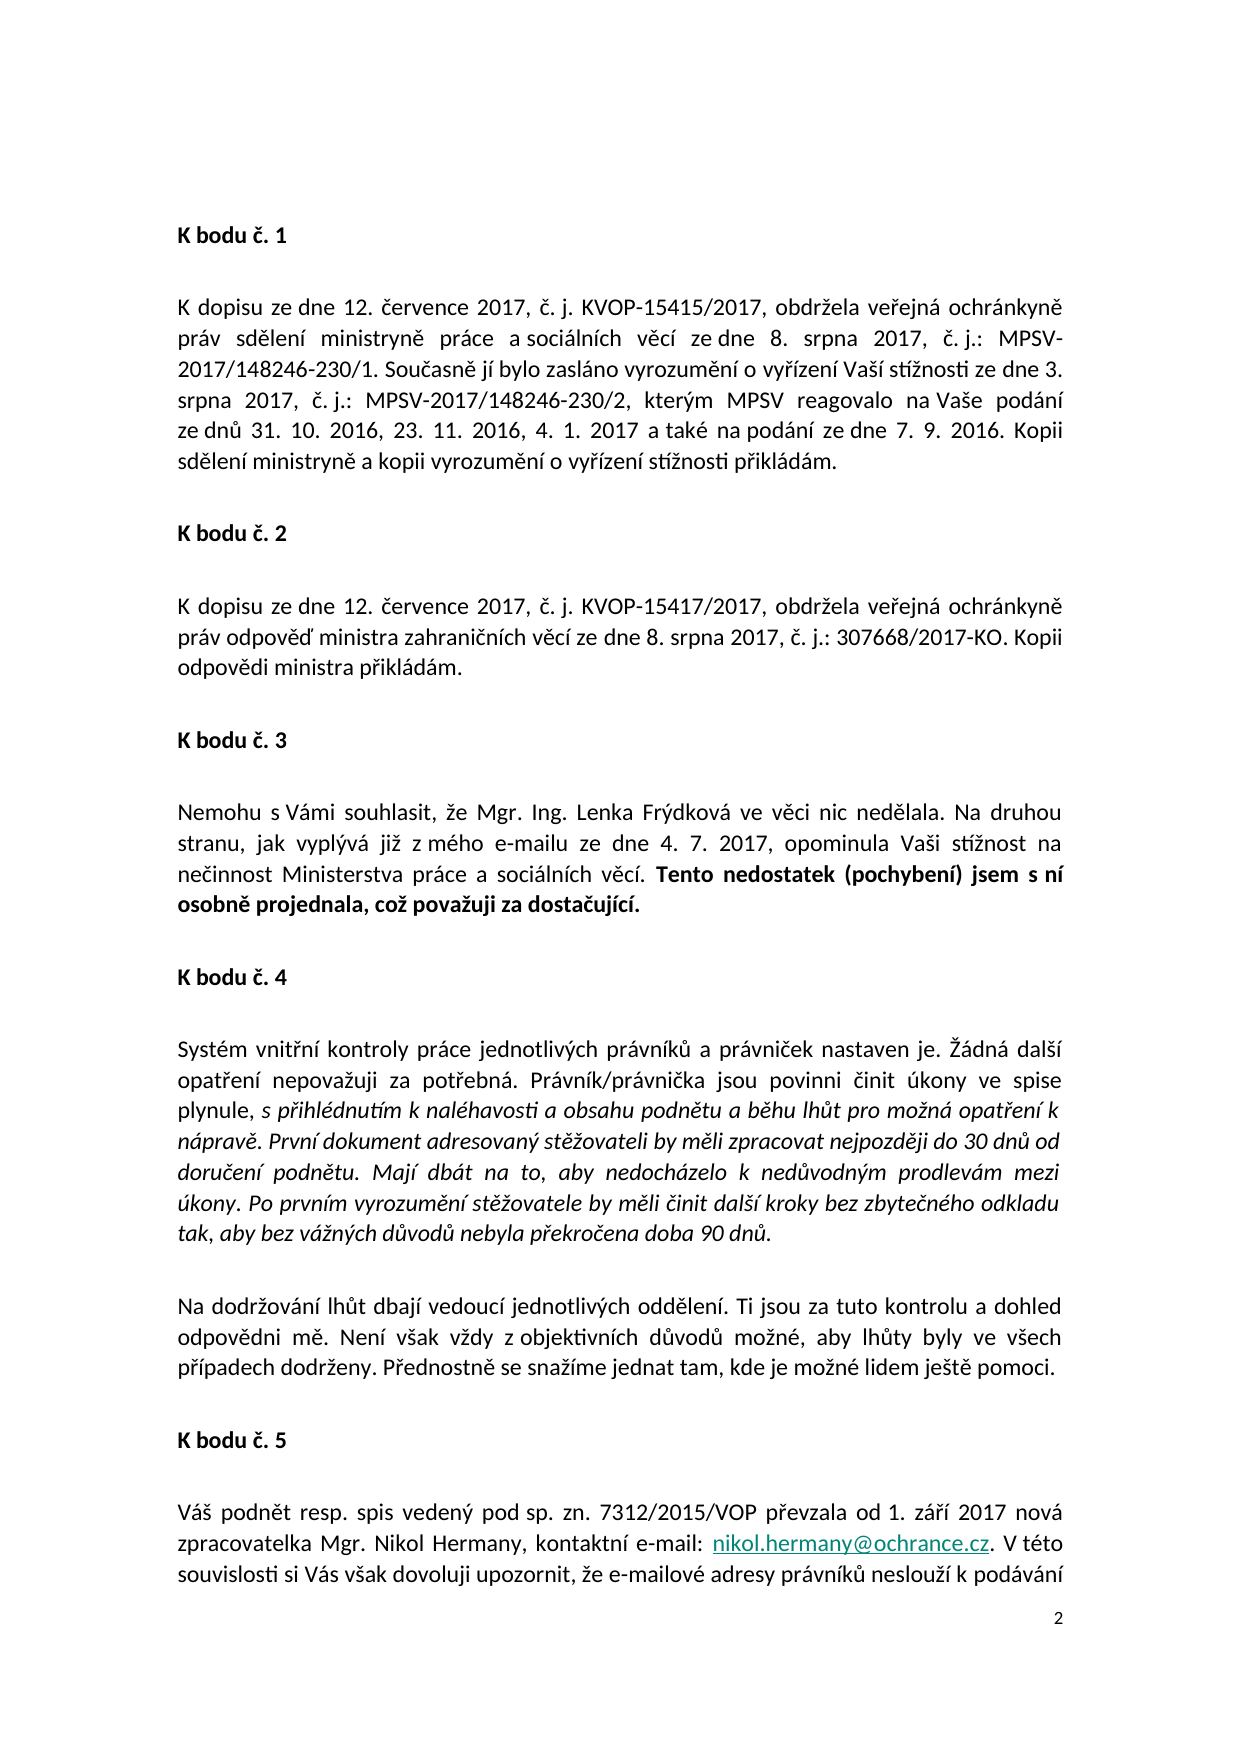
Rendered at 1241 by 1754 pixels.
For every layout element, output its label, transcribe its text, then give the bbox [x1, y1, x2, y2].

text K bodu č. 4 [177, 962, 1063, 991]
text Systém vnitřní kontroly práce jednotlivých právníků a právniček nastaven je. Žádná další opatření nepovažuji za potřebná. Právník/právnička jsou povinni činit úkony ve spise plynule, s přihlédnutím k naléhavosti a obsahu podnětu a běhu lhůt pro možná opatření k nápravě. První dokument adresovaný stěžovateli by měli zpracovat nejpozději do 30 dnů od doručení podnětu. Mají dbát na to, aby nedocházelo k nedůvodným prodlevám mezi úkony. Po prvním vyrozumění stěžovatele by měli činit další kroky bez zbytečného odkladu tak, aby bez vážných důvodů nebyla překročena doba 90 dnů. [177, 1034, 1063, 1248]
text Nemohu s Vámi souhlasit, že Mgr. Ing. Lenka Frýdková ve věci nic nedělala. Na druhou stranu, jak vyplývá již z mého e-mailu ze dne 4. 7. 2017, opominula Vaši stížnost na nečinnost Ministerstva práce a sociálních věcí. Tento nedostatek (pochybení) jsem s ní osobně projednala, což považuji za dostačující. [177, 797, 1063, 919]
text K dopisu ze dne 12. července 2017, č. j. KVOP-15417/2017, obdržela veřejná ochránkyně práv odpověď ministra zahraničních věcí ze dne 8. srpna 2017, č. j.: 307668/2017-KO. Kopii odpovědi ministra přikládám. [177, 591, 1063, 682]
text Na dodržování lhůt dbají vedoucí jednotlivých oddělení. Ti jsou za tuto kontrolu a dohled odpovědni mě. Není však vždy z objektivních důvodů možné, aby lhůty byly ve všech případech dodrženy. Přednostně se snažíme jednat tam, kde je možné lidem ještě pomoci. [177, 1291, 1063, 1382]
text K bodu č. 3 [177, 725, 1063, 754]
text K dopisu ze dne 12. července 2017, č. j. KVOP-15415/2017, obdržela veřejná ochránkyně práv sdělení ministryně práce a sociálních věcí ze dne 8. srpna 2017, č. j.: MPSV-2017/148246-230/1. Současně jí bylo zasláno vyrozumění o vyřízení Vaší stížnosti ze dne 3. srpna 2017, č. j.: MPSV-2017/148246-230/2, kterým MPSV reagovalo na Vaše podání ze dnů 31. 10. 2016, 23. 11. 2016, 4. 1. 2017 a také na podání ze dne 7. 9. 2016. Kopii sdělení ministryně a kopii vyrozumění o vyřízení stížnosti přikládám. [177, 292, 1063, 475]
text Váš podnět resp. spis vedený pod sp. zn. 7312/2015/VOP převzala od 1. září 2017 nová zpracovatelka Mgr. Nikol Hermany, kontaktní e-mail: nikol.hermany@ochrance.cz. V této souvislosti si Vás však dovoluji upozornit, že e-mailové adresy právníků neslouží k podávání [177, 1497, 1063, 1588]
text K bodu č. 2 [177, 518, 1063, 548]
text K bodu č. 1 [177, 220, 1063, 249]
text K bodu č. 5 [177, 1425, 1063, 1454]
